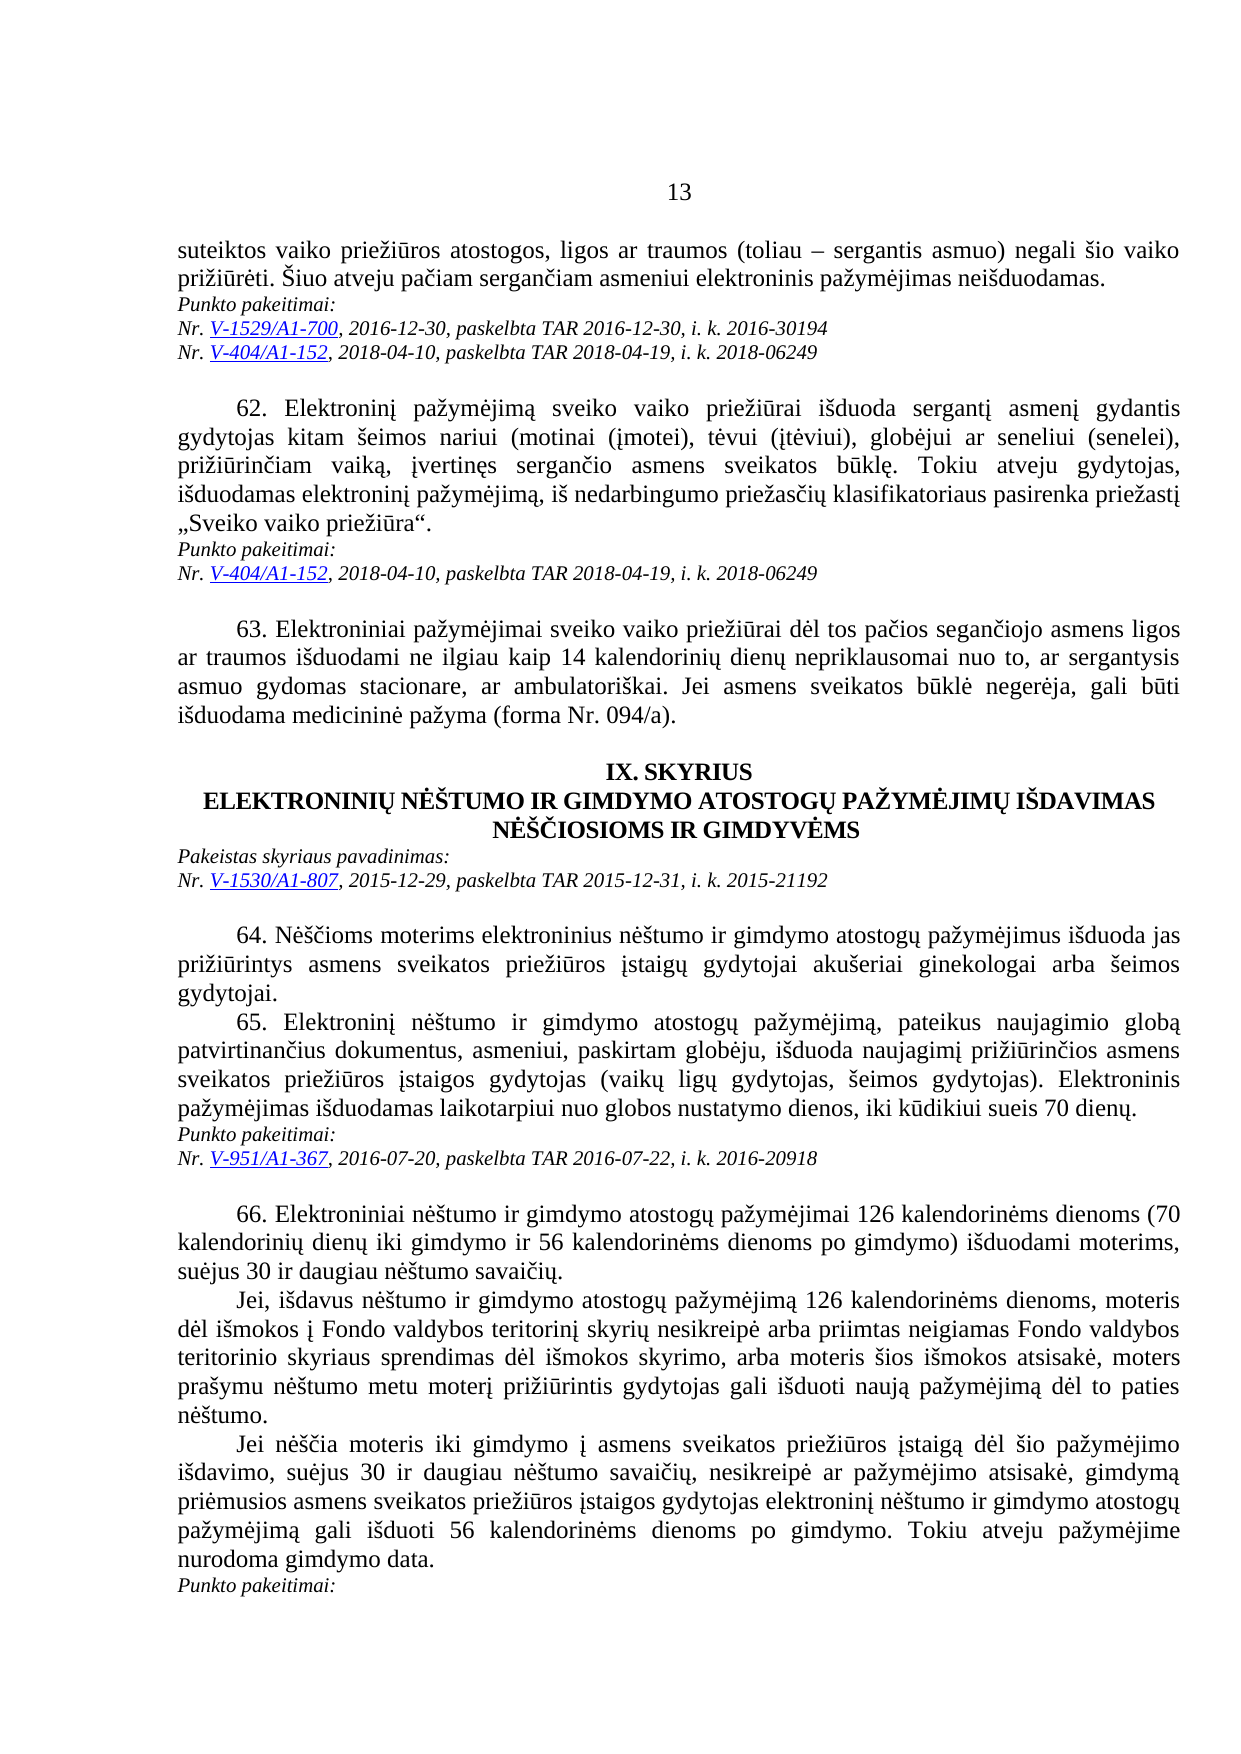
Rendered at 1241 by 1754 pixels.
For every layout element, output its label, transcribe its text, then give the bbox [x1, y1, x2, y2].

text Jei nėščia moteris iki gimdymo į asmens sveikatos priežiūros įstaigą dėl šio pažymėjimo išdavimo, suėjus 30 ir daugiau nėštumo savaičių, nesikreipė ar pažymėjimo atsisakė, gimdymą priėmusios asmens sveikatos priežiūros įstaigos gydytojas elektroninį nėštumo ir gimdymo atostogų pažymėjimą gali išduoti 56 kalendorinėms dienoms po gimdymo. Tokiu atveju pažymėjime nurodoma gimdymo data. [177, 1429, 1181, 1572]
text Nr. V-1529/A1-700, 2016-12-30, paskelbta TAR 2016-12-30, i. k. 2016-30194 [177, 316, 1181, 340]
text suteiktos vaiko priežiūros atostogos, ligos ar traumos (toliau – sergantis asmuo) negali šio vaiko prižiūrėti. Šiuo atveju pačiam sergančiam asmeniui elektroninis pažymėjimas neišduodamas. [177, 235, 1181, 292]
text ELEKTRONINIŲ NĖŠTUMO IR GIMDYMO ATOSTOGŲ PAŽYMĖJIMŲ IŠDAVIMAS NĖŠČIOSIOMS IR GIMDYVĖMS [177, 786, 1181, 844]
text 65. Elektroninį nėštumo ir gimdymo atostogų pažymėjimą, pateikus naujagimio globą patvirtinančius dokumentus, asmeniui, paskirtam globėju, išduoda naujagimį prižiūrinčios asmens sveikatos priežiūros įstaigos gydytojas (vaikų ligų gydytojas, šeimos gydytojas). Elektroninis pažymėjimas išduodamas laikotarpiui nuo globos nustatymo dienos, iki kūdikiui sueis 70 dienų. [177, 1007, 1181, 1122]
text Punkto pakeitimai: [177, 1122, 1181, 1146]
text Nr. V-404/A1-152, 2018-04-10, paskelbta TAR 2018-04-19, i. k. 2018-06249 [177, 561, 1181, 585]
text 66. Elektroniniai nėštumo ir gimdymo atostogų pažymėjimai 126 kalendorinėms dienoms (70 kalendorinių dienų iki gimdymo ir 56 kalendorinėms dienoms po gimdymo) išduodami moterims, suėjus 30 ir daugiau nėštumo savaičių. [177, 1199, 1181, 1285]
text Nr. V-1530/A1-807, 2015-12-29, paskelbta TAR 2015-12-31, i. k. 2015-21192 [177, 868, 1181, 892]
text 63. Elektroniniai pažymėjimai sveiko vaiko priežiūrai dėl tos pačios segančiojo asmens ligos ar traumos išduodami ne ilgiau kaip 14 kalendorinių dienų nepriklausomai nuo to, ar sergantysis asmuo gydomas stacionare, ar ambulatoriškai. Jei asmens sveikatos būklė negerėja, gali būti išduodama medicininė pažyma (forma Nr. 094/a). [177, 614, 1181, 729]
text Punkto pakeitimai: [177, 537, 1181, 561]
text Jei, išdavus nėštumo ir gimdymo atostogų pažymėjimą 126 kalendorinėms dienoms, moteris dėl išmokos į Fondo valdybos teritorinį skyrių nesikreipė arba priimtas neigiamas Fondo valdybos teritorinio skyriaus sprendimas dėl išmokos skyrimo, arba moteris šios išmokos atsisakė, moters prašymu nėštumo metu moterį prižiūrintis gydytojas gali išduoti naują pažymėjimą dėl to paties nėštumo. [177, 1285, 1181, 1429]
text Pakeistas skyriaus pavadinimas: [177, 844, 1181, 868]
text Punkto pakeitimai: [177, 1572, 1181, 1597]
text IX. skyrius [177, 757, 1181, 786]
text 64. Nėščioms moterims elektroninius nėštumo ir gimdymo atostogų pažymėjimus išduoda jas prižiūrintys asmens sveikatos priežiūros įstaigų gydytojai akušeriai ginekologai arba šeimos gydytojai. [177, 921, 1181, 1007]
text Punkto pakeitimai: [177, 292, 1181, 316]
text 62. Elektroninį pažymėjimą sveiko vaiko priežiūrai išduoda sergantį asmenį gydantis gydytojas kitam šeimos nariui (motinai (įmotei), tėvui (įtėviui), globėjui ar seneliui (senelei), prižiūrinčiam vaiką, įvertinęs sergančio asmens sveikatos būklę. Tokiu atveju gydytojas, išduodamas elektroninį pažymėjimą, iš nedarbingumo priežasčių klasifikatoriaus pasirenka priežastį „Sveiko vaiko priežiūra“. [177, 393, 1181, 537]
text Nr. V-404/A1-152, 2018-04-10, paskelbta TAR 2018-04-19, i. k. 2018-06249 [177, 340, 1181, 364]
text Nr. V-951/A1-367, 2016-07-20, paskelbta TAR 2016-07-22, i. k. 2016-20918 [177, 1146, 1181, 1170]
